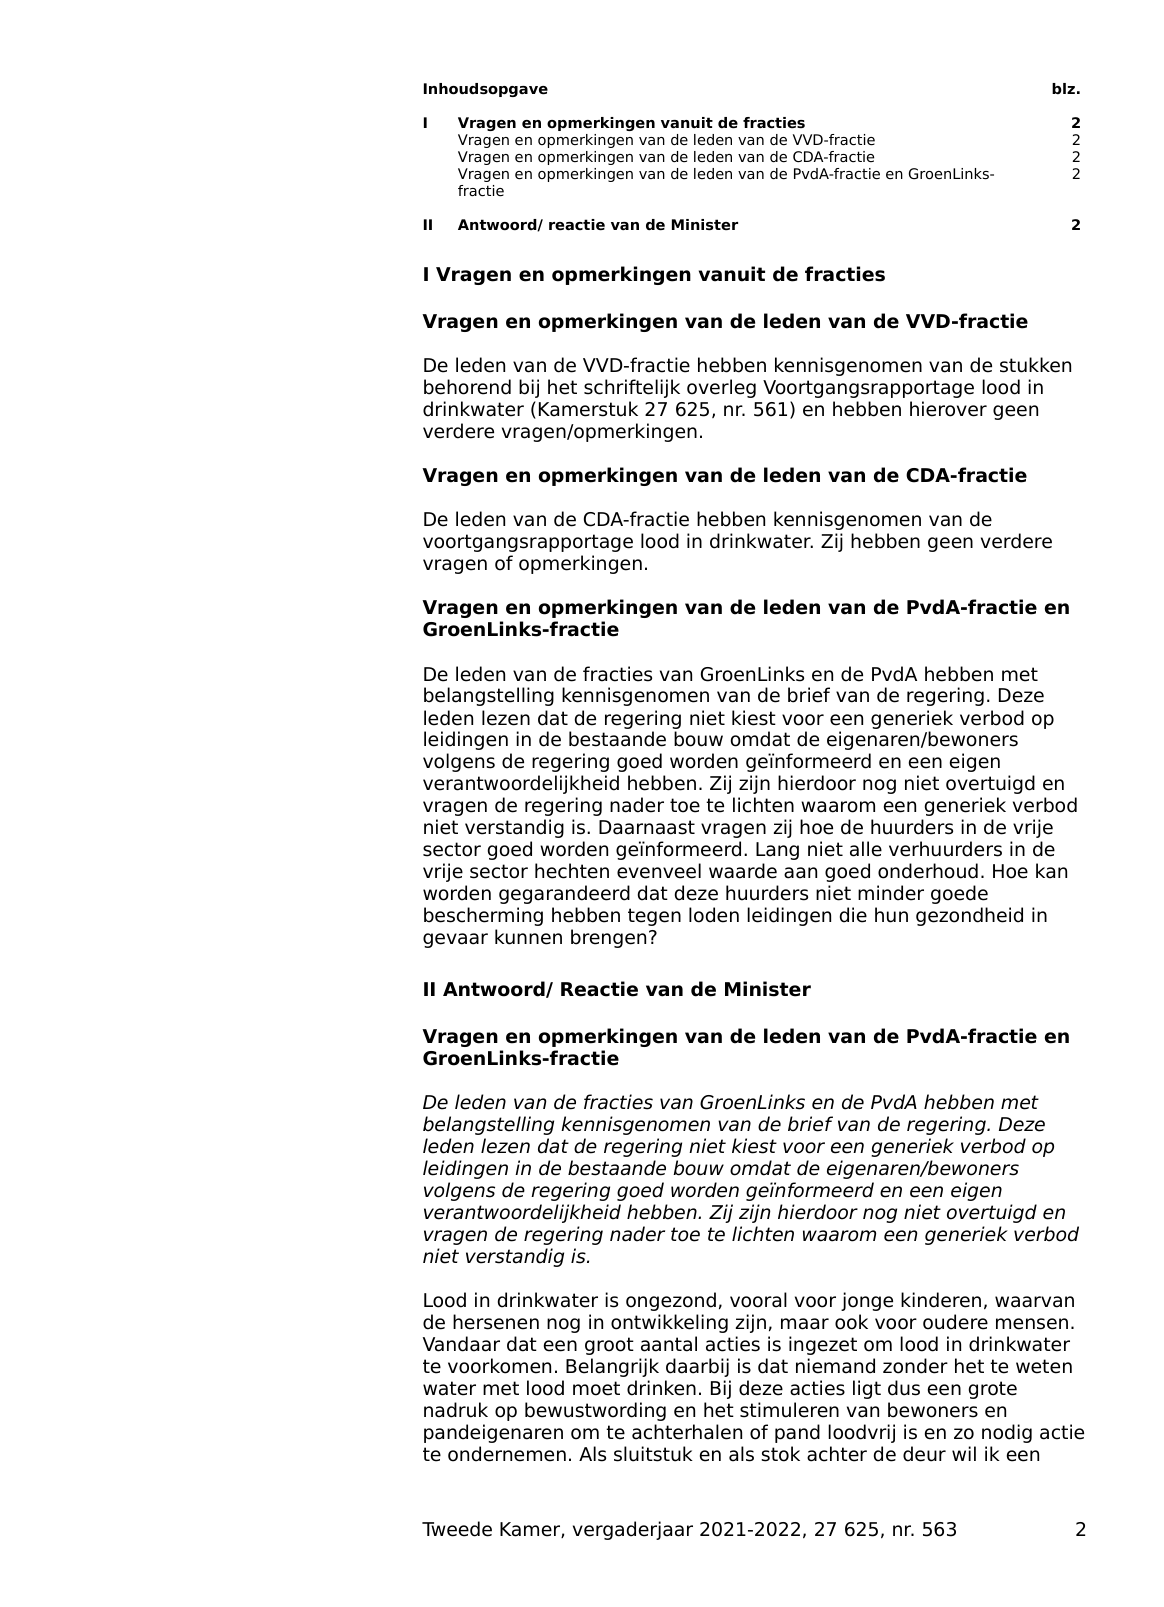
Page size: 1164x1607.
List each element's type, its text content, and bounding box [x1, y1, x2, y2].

table_cell [1028, 98, 1087, 115]
text De leden van de CDA-fractie hebben kennisgenomen van de voortgangsrapportage lood in drinkwater. Zij hebben geen verdere vragen of opmerkingen. [422, 509, 1087, 575]
table_cell [1028, 200, 1087, 217]
table_header blz. [1028, 81, 1087, 98]
table_cell 2 [1028, 132, 1087, 149]
table_cell Vragen en opmerkingen van de leden van de VVD-fractie [452, 132, 1028, 149]
table_cell [422, 149, 452, 166]
table_cell [422, 200, 452, 217]
table_cell Antwoord/ reactie van de Minister [452, 217, 1028, 234]
table_cell Vragen en opmerkingen van de leden van de PvdA-fractie en GroenLinks-fractie [452, 166, 1028, 200]
subtitle Vragen en opmerkingen van de leden van de CDA-fractie [422, 465, 1087, 487]
table_cell 2 [1028, 217, 1087, 234]
text De leden van de fracties van GroenLinks en de PvdA hebben met belangstelling kennisgenomen van de brief van de regering. Deze leden lezen dat de regering niet kiest voor een generiek verbod op leidingen in de bestaande bouw omdat de eigenaren/bewoners volgens de regering goed worden geïnformeerd en een eigen verantwoordelijkheid hebben. Zij zijn hierdoor nog niet overtuigd en vragen de regering nader toe te lichten waarom een generiek verbod niet verstandig is. [422, 1092, 1087, 1268]
subtitle Vragen en opmerkingen van de leden van de VVD-fractie [422, 311, 1087, 333]
table_cell II [422, 217, 452, 234]
subtitle Vragen en opmerkingen van de leden van de PvdA-fractie en GroenLinks-fractie [422, 1026, 1087, 1070]
table_cell Vragen en opmerkingen vanuit de fracties [452, 115, 1028, 132]
table_cell [452, 98, 1028, 115]
table_cell 2 [1028, 115, 1087, 132]
table_cell [422, 132, 452, 149]
table_cell Vragen en opmerkingen van de leden van de CDA-fractie [452, 149, 1028, 166]
table_cell 2 [1028, 166, 1087, 200]
table_cell I [422, 115, 452, 132]
subtitle Vragen en opmerkingen van de leden van de PvdA-fractie en GroenLinks-fractie [422, 597, 1087, 641]
table_header Inhoudsopgave [422, 81, 1028, 98]
table_cell [452, 200, 1028, 217]
table_cell [422, 166, 452, 200]
table_cell [422, 98, 452, 115]
subtitle II Antwoord/ Reactie van de Minister [422, 979, 1087, 1001]
table_cell 2 [1028, 149, 1087, 166]
text De leden van de fracties van GroenLinks en de PvdA hebben met belangstelling kennisgenomen van de brief van de regering. Deze leden lezen dat de regering niet kiest voor een generiek verbod op leidingen in de bestaande bouw omdat de eigenaren/bewoners volgens de regering goed worden geïnformeerd en een eigen verantwoordelijkheid hebben. Zij zijn hierdoor nog niet overtuigd en vragen de regering nader toe te lichten waarom een generiek verbod niet verstandig is. Daarnaast vragen zij hoe de huurders in de vrije sector goed worden geïnformeerd. Lang niet alle verhuurders in de vrije sector hechten evenveel waarde aan goed onderhoud. Hoe kan worden gegarandeerd dat deze huurders niet minder goede bescherming hebben tegen loden leidingen die hun gezondheid in gevaar kunnen brengen? [422, 663, 1087, 949]
text De leden van de VVD-fractie hebben kennisgenomen van de stukken behorend bij het schriftelijk overleg Voortgangsrapportage lood in drinkwater (Kamerstuk 27 625, nr. 561) en hebben hierover geen verdere vragen/opmerkingen. [422, 355, 1087, 443]
subtitle I Vragen en opmerkingen vanuit de fracties [422, 264, 1087, 286]
text Lood in drinkwater is ongezond, vooral voor jonge kinderen, waarvan de hersenen nog in ontwikkeling zijn, maar ook voor oudere mensen. Vandaar dat een groot aantal acties is ingezet om lood in drinkwater te voorkomen. Belangrijk daarbij is dat niemand zonder het te weten water met lood moet drinken. Bij deze acties ligt dus een grote nadruk op bewustwording en het stimuleren van bewoners en pandeigenaren om te achterhalen of pand loodvrij is en zo nodig actie te ondernemen. Als sluitstuk en als stok achter de deur wil ik een [422, 1290, 1087, 1466]
